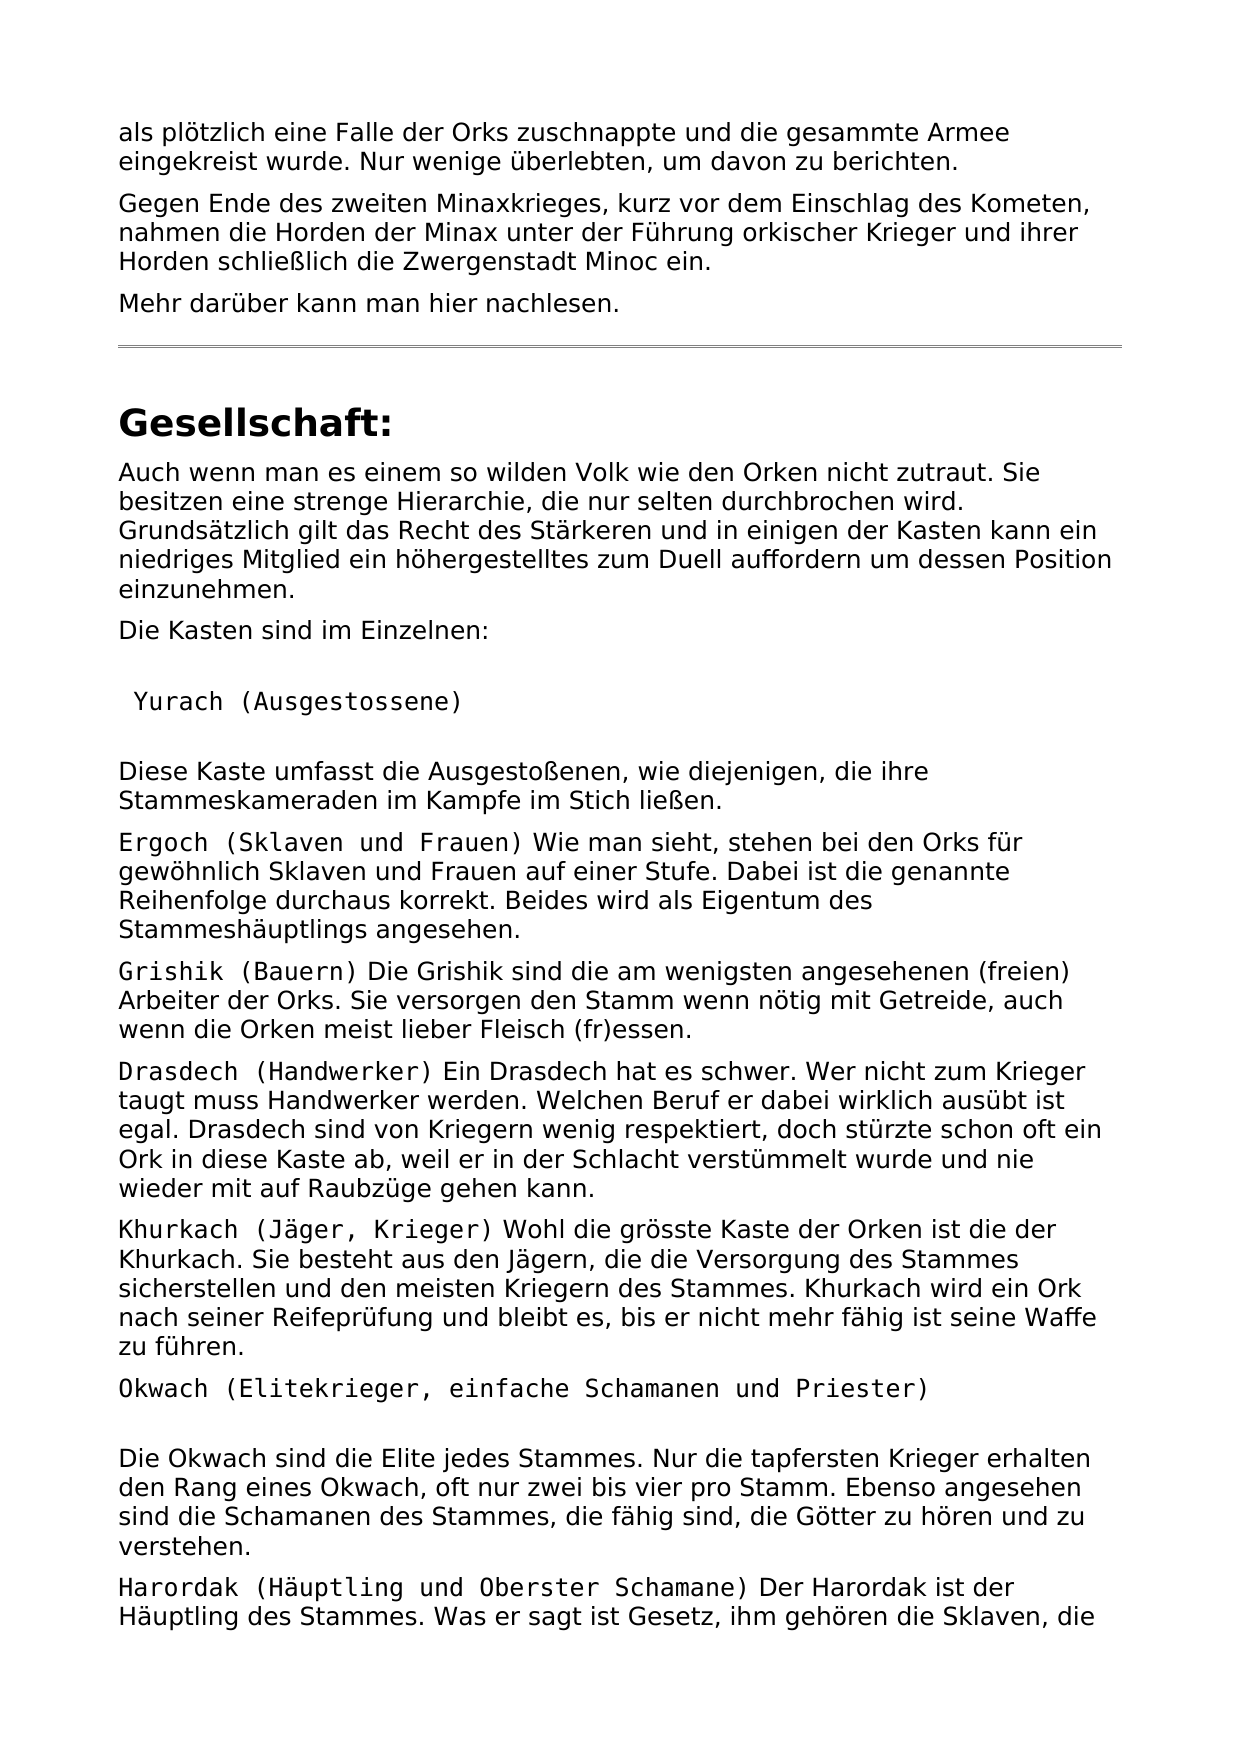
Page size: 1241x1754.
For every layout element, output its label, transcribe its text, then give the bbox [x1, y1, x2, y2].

text als plötzlich eine Falle der Orks zuschnappte und die gesammte Armee eingekreist wurde. Nur wenige überlebten, um davon zu berichten. [118, 118, 1122, 176]
subtitle Gesellschaft: [118, 402, 1122, 446]
text Drasdech (Handwerker) Ein Drasdech hat es schwer. Wer nicht zum Krieger taugt muss Handwerker werden. Welchen Beruf er dabei wirklich ausübt ist egal. Drasdech sind von Kriegern wenig respektiert, doch stürzte schon oft ein Ork in diese Kaste ab, weil er in der Schlacht verstümmelt wurde und nie wieder mit auf Raubzüge gehen kann. [118, 1057, 1122, 1203]
text Die Okwach sind die Elite jedes Stammes. Nur die tapfersten Krieger erhalten den Rang eines Okwach, oft nur zwei bis vier pro Stamm. Ebenso angesehen sind die Schamanen des Stammes, die fähig sind, die Götter zu hören und zu verstehen. [118, 1444, 1122, 1561]
text Yurach (Ausgestossene) [118, 658, 1122, 746]
text Gegen Ende des zweiten Minaxkrieges, kurz vor dem Einschlag des Kometen, nahmen die Horden der Minax unter der Führung orkischer Krieger und ihrer Horden schließlich die Zwergenstadt Minoc ein. [118, 189, 1122, 276]
text Khurkach (Jäger, Krieger) Wohl die grösste Kaste der Orken ist die der Khurkach. Sie besteht aus den Jägern, die die Versorgung des Stammes sicherstellen und den meisten Kriegern des Stammes. Khurkach wird ein Ork nach seiner Reifeprüfung und bleibt es, bis er nicht mehr fähig ist seine Waffe zu führen. [118, 1216, 1122, 1362]
text Okwach (Elitekrieger, einfache Schamanen und Priester) [118, 1374, 1122, 1432]
text Diese Kaste umfasst die Ausgestoßenen, wie diejenigen, die ihre Stammeskameraden im Kampfe im Stich ließen. [118, 757, 1122, 816]
text Die Kasten sind im Einzelnen: [118, 616, 1122, 646]
text Harordak (Häuptling und Oberster Schamane) Der Harordak ist der Häuptling des Stammes. Was er sagt ist Gesetz, ihm gehören die Sklaven, die [118, 1573, 1122, 1632]
text Ergoch (Sklaven und Frauen) Wie man sieht, stehen bei den Orks für gewöhnlich Sklaven und Frauen auf einer Stufe. Dabei ist die genannte Reihenfolge durchaus korrekt. Beides wird als Eigentum des Stammeshäuptlings angesehen. [118, 828, 1122, 945]
text Grishik (Bauern) Die Grishik sind die am wenigsten angesehenen (freien) Arbeiter der Orks. Sie versorgen den Stamm wenn nötig mit Getreide, auch wenn die Orken meist lieber Fleisch (fr)essen. [118, 957, 1122, 1045]
text Mehr darüber kann man hier nachlesen. [118, 289, 1122, 318]
text Auch wenn man es einem so wilden Volk wie den Orken nicht zutraut. Sie besitzen eine strenge Hierarchie, die nur selten durchbrochen wird. Grundsätzlich gilt das Recht des Stärkeren und in einigen der Kasten kann ein niedriges Mitglied ein höhergestelltes zum Duell auffordern um dessen Position einzunehmen. [118, 458, 1122, 604]
